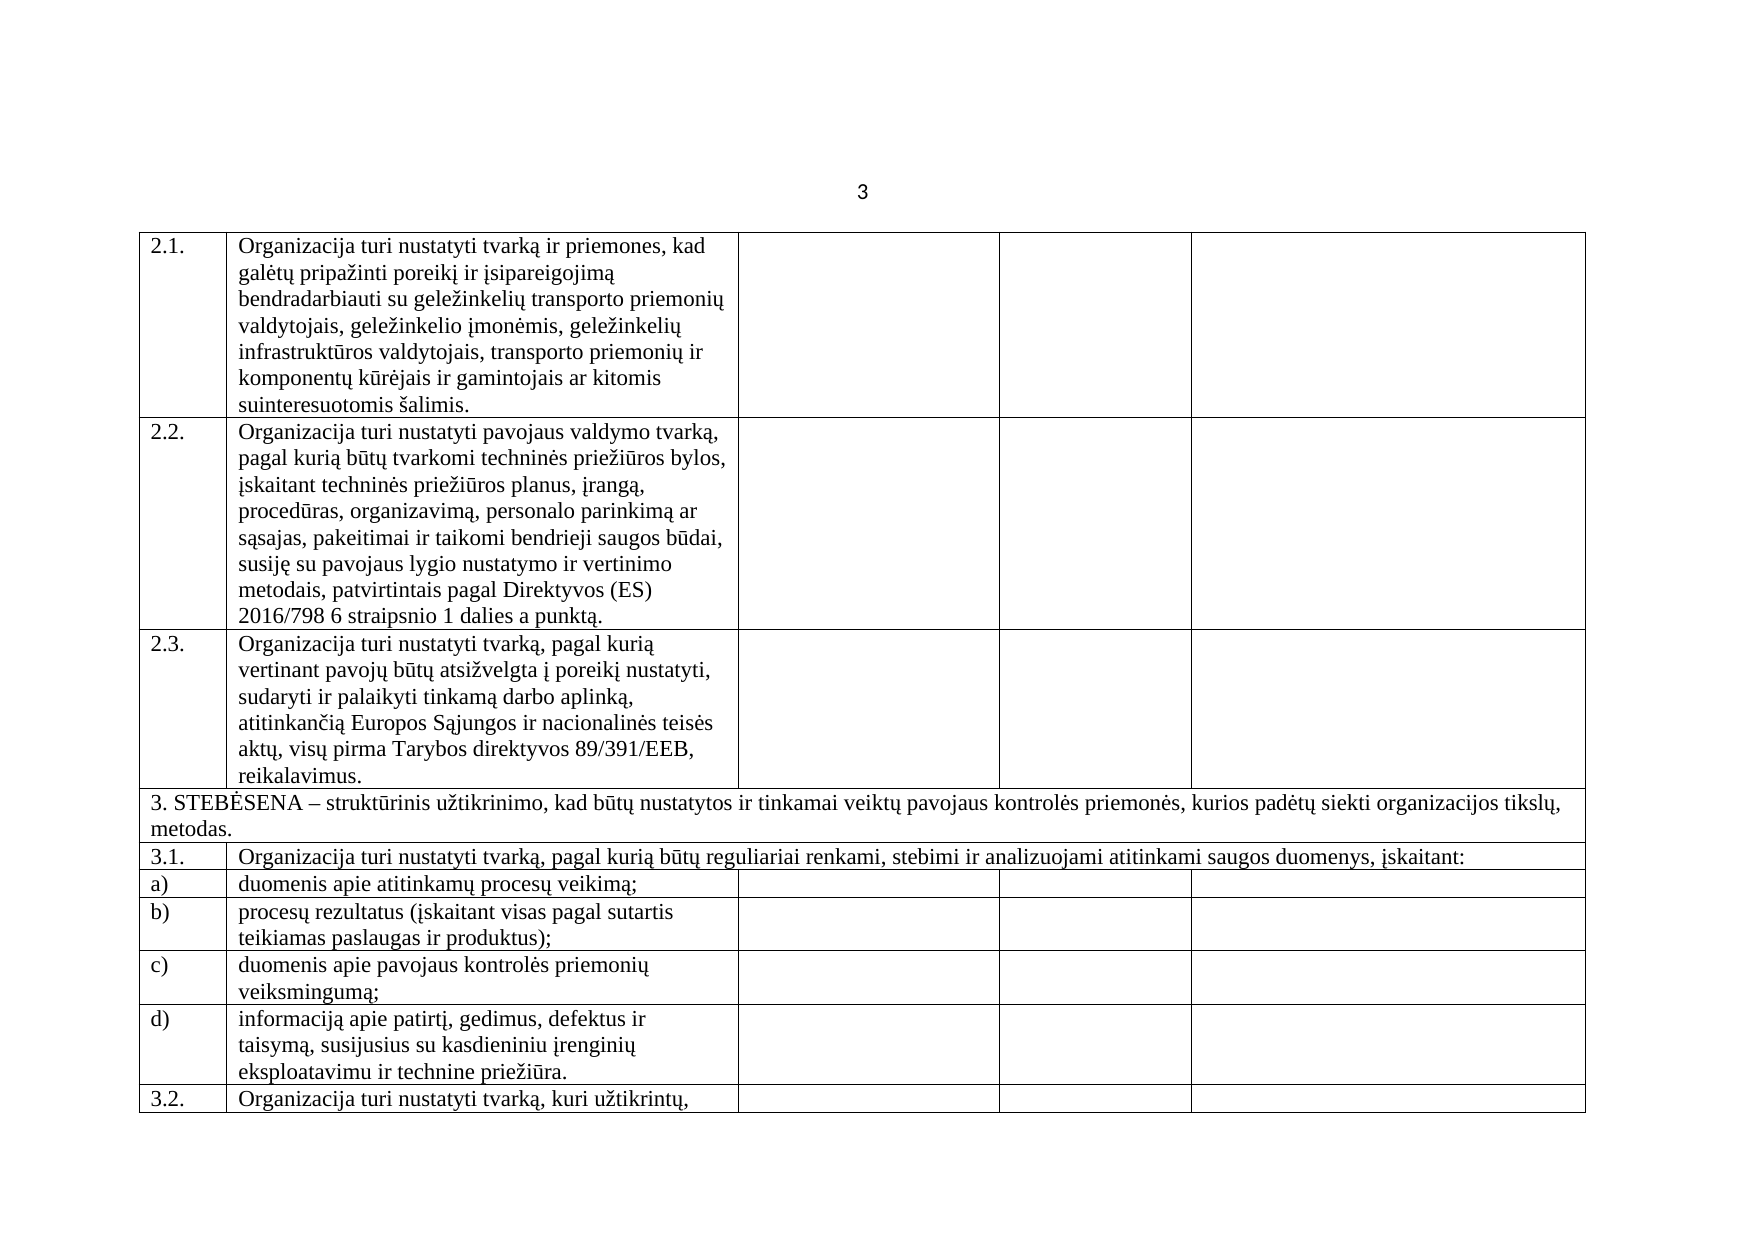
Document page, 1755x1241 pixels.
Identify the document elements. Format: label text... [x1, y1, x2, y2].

table_cell [739, 898, 999, 950]
table_cell procesų rezultatus (įskaitant visas pagal sutartis teikiamas paslaugas ir produktus); [227, 898, 738, 950]
table_cell Organizacija turi nustatyti pavojaus valdymo tvarką, pagal kurią būtų tvarkomi techninės priežiūros bylos, įskaitant techninės priežiūros planus, įrangą, procedūras, organizavimą, personalo parinkimą ar sąsajas, pakeitimai ir taikomi bendrieji saugos būdai, susiję su pavojaus lygio nustatymo ir vertinimo metodais, patvirtintais pagal Direktyvos (ES) 2016/798 6 straipsnio 1 dalies a punktą. [227, 418, 738, 629]
table_cell duomenis apie pavojaus kontrolės priemonių veiksmingumą; [227, 951, 738, 1004]
table_cell [1192, 898, 1585, 950]
table_cell [1192, 418, 1585, 629]
table_cell d) [140, 1005, 226, 1084]
table_cell [1192, 1005, 1585, 1084]
table_cell [1192, 870, 1585, 897]
table_cell a) [140, 870, 226, 897]
table_cell [1000, 233, 1191, 417]
table_cell [1000, 870, 1191, 897]
table_cell [739, 951, 999, 1004]
table_cell [1000, 1085, 1191, 1112]
table_cell [1000, 951, 1191, 1004]
table_cell [739, 630, 999, 788]
table_cell [1192, 630, 1585, 788]
table_cell [1000, 1005, 1191, 1084]
table_cell Organizacija turi nustatyti tvarką, kuri užtikrintų, [227, 1085, 738, 1112]
table_cell [739, 233, 999, 417]
table_cell [1000, 898, 1191, 950]
table_cell Organizacija turi nustatyti tvarką, pagal kurią būtų reguliariai renkami, stebimi ir analizuojami atitinkami saugos duomenys, įskaitant: [227, 843, 1585, 869]
table_cell [739, 870, 999, 897]
table_cell informaciją apie patirtį, gedimus, defektus ir taisymą, susijusius su kasdieniniu įrenginių eksploatavimu ir technine priežiūra. [227, 1005, 738, 1084]
table_cell [1192, 1085, 1585, 1112]
table_cell [1192, 951, 1585, 1004]
table_cell c) [140, 951, 226, 1004]
table_cell 3.1. [140, 843, 226, 869]
table_cell [1192, 233, 1585, 417]
table_cell duomenis apie atitinkamų procesų veikimą; [227, 870, 738, 897]
table_cell 2.3. [140, 630, 226, 788]
table_cell [1000, 418, 1191, 629]
table_cell [1000, 630, 1191, 788]
table_cell [739, 1085, 999, 1112]
table_cell [739, 1005, 999, 1084]
table_cell 3. STEBĖSENA – struktūrinis užtikrinimo, kad būtų nustatytos ir tinkamai veiktų pavojaus kontrolės priemonės, kurios padėtų siekti organizacijos tikslų, metodas. [140, 789, 1585, 842]
table_cell Organizacija turi nustatyti tvarką, pagal kurią vertinant pavojų būtų atsižvelgta į poreikį nustatyti, sudaryti ir palaikyti tinkamą darbo aplinką, atitinkančią Europos Sąjungos ir nacionalinės teisės aktų, visų pirma Tarybos direktyvos 89/391/EEB, reikalavimus. [227, 630, 738, 788]
table_cell 3.2. [140, 1085, 226, 1112]
table_cell b) [140, 898, 226, 950]
table_cell 2.1. [140, 233, 226, 417]
table_cell 2.2. [140, 418, 226, 629]
table_cell [739, 418, 999, 629]
table_cell Organizacija turi nustatyti tvarką ir priemones, kad galėtų pripažinti poreikį ir įsipareigojimą bendradarbiauti su geležinkelių transporto priemonių valdytojais, geležinkelio įmonėmis, geležinkelių infrastruktūros valdytojais, transporto priemonių ir komponentų kūrėjais ir gamintojais ar kitomis suinteresuotomis šalimis. [227, 233, 738, 417]
